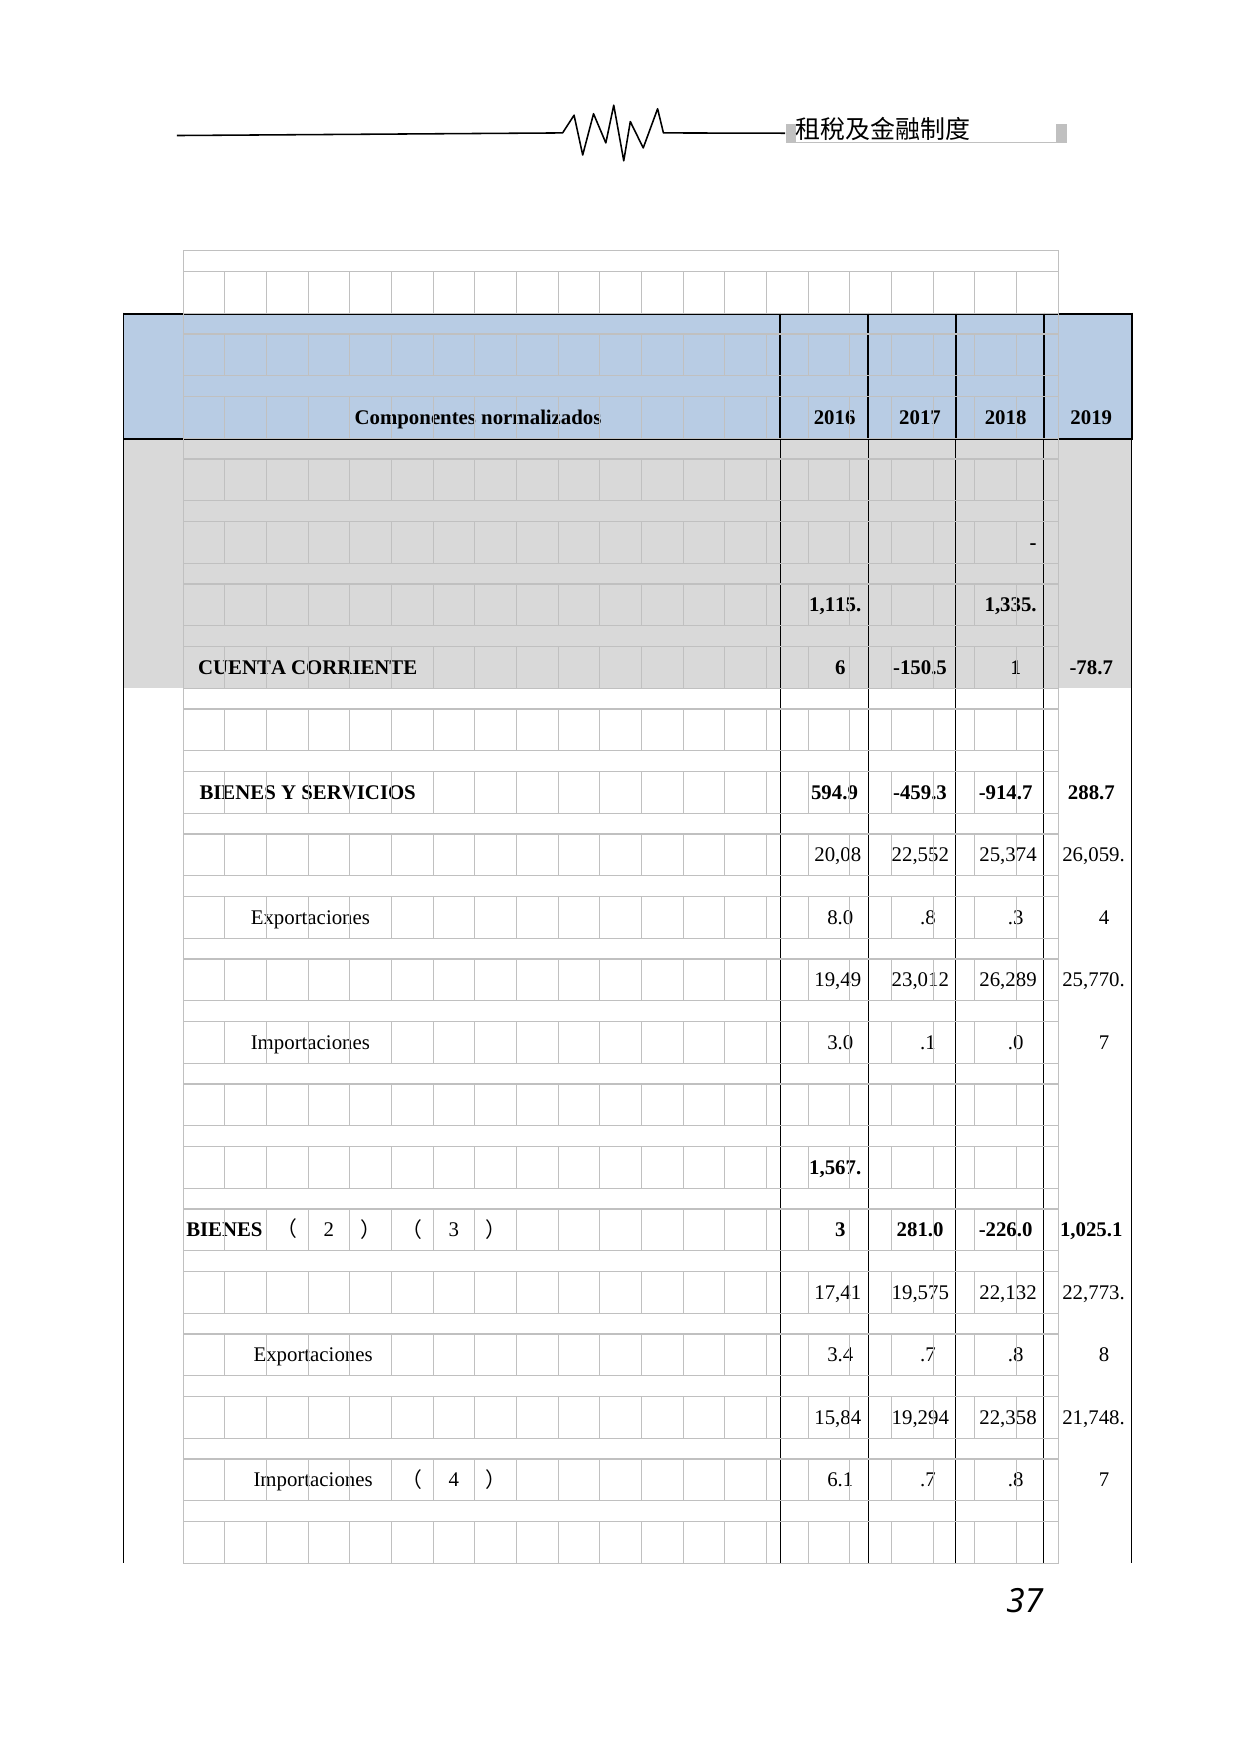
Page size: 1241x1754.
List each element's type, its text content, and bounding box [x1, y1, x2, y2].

table_cell Importaciones [350, 960, 391, 1000]
table_cell Importaciones（4） [392, 1397, 433, 1438]
table_cell -1,335.1 [956, 647, 974, 688]
table_cell 17,413.4 [809, 1335, 849, 1375]
table_cell BIENES（2）（3） [642, 1210, 683, 1250]
table_cell Exportaciones [184, 1335, 224, 1375]
table_cell 281.0 [934, 1147, 955, 1188]
table_cell [767, 710, 780, 750]
table_cell [781, 1085, 808, 1125]
table_cell -459.3 [869, 751, 955, 771]
table_cell 19,493.0 [781, 939, 868, 958]
table_cell [1044, 1147, 1058, 1188]
table_header Componentes normalizados [184, 397, 224, 438]
table_cell -1,335.1 [975, 460, 1016, 500]
table_cell 22,358.8 [1017, 1460, 1043, 1500]
table_cell Importaciones [434, 960, 474, 1000]
table_cell BIENES（2）（3） [124, 1125, 183, 1250]
table_header Componentes normalizados [642, 397, 683, 438]
table_cell 23,012.1 [892, 960, 933, 1000]
table_cell Exportaciones [309, 1335, 349, 1375]
table_cell [392, 710, 433, 750]
table_cell CUENTA CORRIENTE [684, 460, 724, 500]
table_header 2017 [869, 335, 891, 375]
table_header [1045, 376, 1058, 396]
table_cell 25,374.3 [1017, 897, 1043, 938]
table_cell Exportaciones [684, 1272, 724, 1313]
table_cell CUENTA CORRIENTE [184, 564, 780, 583]
table_cell CUENTA CORRIENTE [184, 460, 224, 500]
table_cell CUENTA CORRIENTE [184, 585, 224, 625]
table_cell CUENTA CORRIENTE [475, 585, 516, 625]
table_cell Exportaciones [600, 897, 641, 938]
table_cell [350, 1085, 391, 1125]
table_cell [809, 710, 849, 750]
table_cell 19,294.7 [892, 1460, 933, 1500]
table_cell -226.0 [1017, 1210, 1043, 1250]
table_cell [956, 1064, 1043, 1083]
table_cell [350, 1522, 391, 1563]
table_header Componentes normalizados [184, 315, 779, 333]
table_cell BIENES Y SERVICIOS [767, 772, 780, 813]
table_header [1045, 315, 1058, 333]
table_cell [1044, 1126, 1058, 1146]
table_cell [225, 710, 266, 750]
table_cell BIENES（2）（3） [767, 1210, 780, 1250]
table_header Componentes normalizados [642, 335, 683, 375]
table_cell [892, 710, 933, 750]
table_cell 22,132.8 [1017, 1272, 1043, 1313]
table_cell BIENES Y SERVICIOS [350, 772, 391, 813]
table_cell -1,335.1 [975, 585, 1016, 625]
table_cell 17,413.4 [809, 1272, 849, 1313]
table_cell [684, 1085, 724, 1125]
table_cell [809, 1522, 849, 1563]
table_cell Importaciones（4） [309, 1397, 349, 1438]
table_cell 19,493.0 [781, 1001, 868, 1021]
table_cell [975, 1085, 1016, 1125]
table_header Componentes normalizados [225, 397, 266, 438]
table_cell [684, 1522, 724, 1563]
table_cell [124, 688, 183, 750]
table_cell 25,770.7 [1059, 938, 1131, 1063]
table_cell CUENTA CORRIENTE [350, 585, 391, 625]
table_cell -226.0 [956, 1126, 1043, 1146]
table_cell [1044, 1064, 1058, 1083]
table_cell CUENTA CORRIENTE [559, 647, 599, 688]
table_cell Importaciones [350, 1022, 391, 1063]
table_cell Exportaciones [642, 1272, 683, 1313]
table_cell -1,335.1 [975, 647, 1016, 688]
table_cell BIENES（2）（3） [184, 1189, 780, 1208]
table_cell CUENTA CORRIENTE [600, 522, 641, 563]
table_cell Exportaciones [725, 835, 766, 875]
table_cell 1,115.6 [850, 460, 868, 500]
table_cell 22,552.8 [869, 814, 955, 833]
table_cell [1044, 1397, 1058, 1438]
table_header 2018 [957, 376, 1043, 396]
table_cell [350, 710, 391, 750]
table_cell [392, 1085, 433, 1125]
table_cell Exportaciones [642, 1335, 683, 1375]
table_cell Exportaciones [225, 1272, 266, 1313]
table_cell Importaciones（4） [517, 1397, 558, 1438]
table_cell BIENES（2）（3） [684, 1210, 724, 1250]
table_cell Importaciones（4） [392, 1460, 433, 1500]
table_cell Exportaciones [392, 835, 433, 875]
table_cell CUENTA CORRIENTE [767, 647, 780, 688]
table_cell 281.0 [892, 1147, 933, 1188]
table_cell [267, 1522, 308, 1563]
table_header [1045, 397, 1058, 438]
table_header 2017 [934, 335, 955, 375]
table_cell BIENES Y SERVICIOS [267, 772, 308, 813]
table_cell Importaciones（4） [725, 1397, 766, 1438]
table_cell -914.7 [956, 751, 1043, 771]
table_cell Importaciones（4） [350, 1460, 391, 1500]
table_cell CUENTA CORRIENTE [684, 585, 724, 625]
table_cell Exportaciones [642, 835, 683, 875]
table_cell CUENTA CORRIENTE [517, 460, 558, 500]
table_cell -150.5 [869, 585, 891, 625]
table_cell [725, 1085, 766, 1125]
table_cell [184, 1522, 224, 1563]
table_cell [956, 710, 974, 750]
table_cell CUENTA CORRIENTE [392, 585, 433, 625]
table_cell Importaciones [184, 1001, 780, 1021]
table_cell 1,567.3 [809, 1210, 849, 1250]
table_cell 20,088.0 [781, 897, 808, 938]
table_cell 17,413.4 [781, 1335, 808, 1375]
table_cell Exportaciones [434, 1335, 474, 1375]
table_cell BIENES（2）（3） [392, 1147, 433, 1188]
table_cell [1044, 1460, 1058, 1500]
table_cell CUENTA CORRIENTE [184, 522, 224, 563]
table_header 2016 [850, 397, 867, 438]
table_cell 15,846.1 [809, 1460, 849, 1500]
table_cell CUENTA CORRIENTE [725, 460, 766, 500]
table_cell 20,088.0 [781, 876, 868, 896]
table_cell [184, 710, 224, 750]
table_cell -1,335.1 [956, 460, 974, 500]
table_cell BIENES Y SERVICIOS [225, 772, 266, 813]
table_cell 17,413.4 [850, 1272, 868, 1313]
table_cell Exportaciones [392, 1272, 433, 1313]
table_header 2016 [781, 376, 867, 396]
table_cell Exportaciones [517, 897, 558, 938]
table_cell Exportaciones [309, 1272, 349, 1313]
table_cell Exportaciones [475, 897, 516, 938]
table_cell [1044, 1439, 1058, 1458]
table_cell Importaciones（4） [517, 1460, 558, 1500]
table_cell 19,575.7 [934, 1272, 955, 1313]
table_cell [517, 1085, 558, 1125]
table_cell 22,552.8 [934, 897, 955, 938]
table_cell 23,012.1 [934, 1022, 955, 1063]
table_cell [517, 1522, 558, 1563]
table_cell Exportaciones [267, 1272, 308, 1313]
table_cell Exportaciones [725, 897, 766, 938]
table_cell Importaciones（4） [600, 1397, 641, 1438]
table_cell Exportaciones [350, 1335, 391, 1375]
table_cell [781, 1522, 808, 1563]
table_cell Importaciones [642, 960, 683, 1000]
table_cell [1044, 440, 1058, 458]
table_cell CUENTA CORRIENTE [725, 522, 766, 563]
table_cell [809, 1085, 849, 1125]
table_cell BIENES（2）（3） [184, 1147, 224, 1188]
table_cell 25,374.3 [975, 897, 1016, 938]
table_cell 19,493.0 [781, 960, 808, 1000]
table_cell [869, 710, 891, 750]
table_cell CUENTA CORRIENTE [559, 460, 599, 500]
table_cell CUENTA CORRIENTE [267, 585, 308, 625]
table_cell Importaciones（4） [225, 1460, 266, 1500]
table_cell 22,358.8 [1017, 1397, 1043, 1438]
table_cell 1,115.6 [850, 585, 868, 625]
table_cell Importaciones（4） [475, 1460, 516, 1500]
table_cell CUENTA CORRIENTE [184, 647, 224, 688]
table_cell [1044, 751, 1058, 771]
table_cell CUENTA CORRIENTE [309, 522, 349, 563]
table_cell CUENTA CORRIENTE [309, 460, 349, 500]
table_cell [781, 1501, 868, 1521]
table_cell Exportaciones [124, 813, 183, 938]
table_cell [434, 1085, 474, 1125]
table_cell Importaciones（4） [642, 1460, 683, 1500]
table_cell -1,335.1 [956, 585, 974, 625]
table_cell BIENES（2）（3） [642, 1147, 683, 1188]
table_cell 26,289.0 [956, 1001, 1043, 1021]
table_header 2017 [869, 397, 891, 438]
table_cell -150.5 [869, 501, 955, 521]
table_cell CUENTA CORRIENTE [725, 585, 766, 625]
table_cell BIENES（2）（3） [350, 1147, 391, 1188]
table_cell BIENES（2）（3） [392, 1210, 433, 1250]
table_cell 19,294.7 [892, 1397, 933, 1438]
table_cell [475, 1522, 516, 1563]
table_cell Exportaciones [475, 835, 516, 875]
table_header Componentes normalizados [350, 397, 391, 438]
table_cell [1044, 626, 1058, 646]
table_cell [1044, 1314, 1058, 1333]
table_cell [1017, 1522, 1043, 1563]
table_cell 594.9 [850, 772, 868, 813]
table_cell 22,773.8 [1059, 1250, 1131, 1375]
table_cell -150.5 [892, 460, 933, 500]
table_header 2017 [892, 397, 933, 438]
table_header 2019 [1059, 315, 1131, 438]
table_cell Importaciones [725, 1022, 766, 1063]
table_header 2017 [869, 376, 955, 396]
table_cell Importaciones [725, 960, 766, 1000]
table_cell CUENTA CORRIENTE [184, 626, 780, 646]
table_cell Importaciones（4） [767, 1397, 780, 1438]
table_cell CUENTA CORRIENTE [517, 522, 558, 563]
table_header Componentes normalizados [392, 397, 433, 438]
table_cell -914.7 [956, 772, 974, 813]
table_cell Importaciones [309, 960, 349, 1000]
table_header Componentes normalizados [767, 397, 779, 438]
table_header 2016 [781, 315, 867, 333]
table_cell 25,374.3 [1017, 835, 1043, 875]
table_cell Importaciones [184, 960, 224, 1000]
table_cell Exportaciones [225, 1335, 266, 1375]
table_cell BIENES（2）（3） [434, 1147, 474, 1188]
table_cell CUENTA CORRIENTE [434, 585, 474, 625]
table_cell Importaciones（4） [434, 1397, 474, 1438]
table_cell -78.7 [1059, 440, 1131, 688]
table_cell Importaciones（4） [184, 1439, 780, 1458]
table_cell [767, 1522, 780, 1563]
table_cell [559, 1085, 599, 1125]
table_cell 20,088.0 [850, 835, 868, 875]
table_header Componentes normalizados [184, 376, 779, 396]
table_cell Exportaciones [725, 1335, 766, 1375]
table_cell [392, 1522, 433, 1563]
table_header Componentes normalizados [350, 335, 391, 375]
table_cell BIENES Y SERVICIOS [517, 772, 558, 813]
table_cell CUENTA CORRIENTE [350, 522, 391, 563]
table_cell [600, 1085, 641, 1125]
table_cell CUENTA CORRIENTE [267, 460, 308, 500]
table_cell Importaciones（4） [767, 1460, 780, 1500]
table_cell CUENTA CORRIENTE [350, 647, 391, 688]
table_cell Importaciones [392, 960, 433, 1000]
table_cell BIENES（2）（3） [434, 1210, 474, 1250]
table_cell BIENES Y SERVICIOS [600, 772, 641, 813]
table_cell Exportaciones [642, 897, 683, 938]
table_header [1045, 335, 1058, 375]
table_cell Exportaciones [559, 897, 599, 938]
table_cell 1,115.6 [781, 522, 808, 563]
table_cell 22,132.8 [956, 1251, 1043, 1271]
table_cell [1044, 835, 1058, 875]
table_cell [1017, 710, 1043, 750]
table_cell CUENTA CORRIENTE [725, 647, 766, 688]
table_cell CUENTA CORRIENTE [600, 585, 641, 625]
table_cell CUENTA CORRIENTE [225, 647, 266, 688]
table_header Componentes normalizados [475, 397, 516, 438]
table_cell Exportaciones [309, 897, 349, 938]
table_cell 15,846.1 [781, 1460, 808, 1500]
table_cell 594.9 [809, 772, 849, 813]
table_cell [725, 1522, 766, 1563]
table_cell Importaciones [600, 960, 641, 1000]
table_cell -1,335.1 [975, 522, 1016, 563]
table_cell 281.0 [934, 1210, 955, 1250]
table_cell [781, 710, 808, 750]
table_cell CUENTA CORRIENTE [184, 440, 780, 458]
table_cell BIENES Y SERVICIOS [184, 751, 780, 771]
table_cell 22,552.8 [892, 835, 933, 875]
table_cell BIENES（2）（3） [309, 1210, 349, 1250]
table_cell Importaciones [684, 1022, 724, 1063]
table_cell Exportaciones [309, 835, 349, 875]
table_cell [1044, 1001, 1058, 1021]
table_cell -226.0 [956, 1189, 1043, 1208]
table_cell -226.0 [1017, 1147, 1043, 1188]
table_cell 15,846.1 [850, 1397, 868, 1438]
table_cell Exportaciones [725, 1272, 766, 1313]
table_cell CUENTA CORRIENTE [600, 647, 641, 688]
table_cell BIENES（2）（3） [725, 1210, 766, 1250]
table_cell Exportaciones [184, 814, 780, 833]
table_cell CUENTA CORRIENTE [434, 522, 474, 563]
table_cell BIENES（2）（3） [309, 1147, 349, 1188]
table_cell 23,012.1 [869, 960, 891, 1000]
table_cell 1,115.6 [809, 585, 849, 625]
table_cell 23,012.1 [869, 1022, 891, 1063]
table_cell Exportaciones [267, 835, 308, 875]
table_cell BIENES Y SERVICIOS [184, 772, 224, 813]
table_cell [869, 689, 955, 708]
table_header 2016 [781, 397, 808, 438]
table_cell [124, 1063, 183, 1125]
table_cell Exportaciones [434, 897, 474, 938]
table_header 2018 [975, 397, 1016, 438]
table_cell Importaciones [517, 960, 558, 1000]
table_cell Importaciones [267, 1022, 308, 1063]
table_cell 22,358.8 [975, 1460, 1016, 1500]
table_cell [184, 1085, 224, 1125]
table_cell 19,294.7 [869, 1460, 891, 1500]
table_header Componentes normalizados [434, 397, 474, 438]
table_cell Exportaciones [600, 1335, 641, 1375]
table_cell CUENTA CORRIENTE [267, 647, 308, 688]
table_cell BIENES（2）（3） [184, 1210, 224, 1250]
table_cell -1,335.1 [1017, 460, 1043, 500]
table_cell [869, 1085, 891, 1125]
table_cell 20,088.0 [850, 897, 868, 938]
table_cell 594.9 [781, 751, 868, 771]
table_cell Exportaciones [184, 897, 224, 938]
table_cell [225, 1522, 266, 1563]
table_cell 1,567.3 [809, 1147, 849, 1188]
table_cell Importaciones [434, 1022, 474, 1063]
table_cell Importaciones [559, 1022, 599, 1063]
table_cell 19,493.0 [809, 960, 849, 1000]
table_cell Exportaciones [600, 1272, 641, 1313]
table_cell BIENES（2）（3） [559, 1147, 599, 1188]
table_cell -1,335.1 [956, 564, 1043, 583]
table_cell [309, 1085, 349, 1125]
table_cell 26,059.4 [1059, 813, 1131, 938]
table_cell Exportaciones [184, 1251, 780, 1271]
table_cell Exportaciones [767, 897, 780, 938]
table_cell [934, 1085, 955, 1125]
table_cell [956, 689, 1043, 708]
table_cell Exportaciones [434, 835, 474, 875]
table_cell 25,374.3 [956, 876, 1043, 896]
table_cell [1059, 1063, 1131, 1125]
table_cell [1044, 564, 1058, 583]
table_cell 19,294.7 [869, 1439, 955, 1458]
table_cell Importaciones（4） [267, 1397, 308, 1438]
table_header Componentes normalizados [434, 335, 474, 375]
table_cell 23,012.1 [869, 1001, 955, 1021]
table_cell 17,413.4 [781, 1251, 868, 1271]
table_cell 26,289.0 [1017, 960, 1043, 1000]
table_cell [684, 710, 724, 750]
table_cell [434, 1522, 474, 1563]
table_cell BIENES（2）（3） [225, 1210, 266, 1250]
table_cell Importaciones [267, 960, 308, 1000]
table_header 2017 [892, 335, 933, 375]
table_cell 22,358.8 [956, 1376, 1043, 1396]
table_cell 15,846.1 [809, 1397, 849, 1438]
table_cell Exportaciones [684, 1335, 724, 1375]
table_cell 594.9 [781, 772, 808, 813]
table_cell [956, 1501, 1043, 1521]
table_cell Importaciones [184, 939, 780, 958]
table_cell CUENTA CORRIENTE [767, 585, 780, 625]
table_cell BIENES（2）（3） [684, 1147, 724, 1188]
table_cell [767, 1085, 780, 1125]
table_cell 19,294.7 [869, 1376, 955, 1396]
table_cell [184, 689, 780, 708]
table_header Componentes normalizados [124, 315, 183, 438]
table_cell 19,575.7 [869, 1251, 955, 1271]
table_cell -150.5 [869, 522, 891, 563]
table_cell Exportaciones [475, 1335, 516, 1375]
table_header Componentes normalizados [392, 335, 433, 375]
table_cell 281.0 [869, 1210, 891, 1250]
table_cell -1,335.1 [956, 501, 1043, 521]
table_cell 22,552.8 [869, 897, 891, 938]
table_cell Importaciones（4） [642, 1397, 683, 1438]
table_cell BIENES Y SERVICIOS [684, 772, 724, 813]
table_cell -150.5 [869, 647, 891, 688]
table_cell 26,289.0 [956, 1022, 974, 1063]
table_cell BIENES（2）（3） [225, 1147, 266, 1188]
table_cell Exportaciones [600, 835, 641, 875]
table_cell [1044, 710, 1058, 750]
table_header 2017 [934, 397, 955, 438]
table_cell 26,289.0 [956, 960, 974, 1000]
table_cell 20,088.0 [781, 814, 868, 833]
table_cell CUENTA CORRIENTE [124, 440, 183, 688]
table_cell 281.0 [892, 1210, 933, 1250]
table_cell Importaciones [475, 960, 516, 1000]
table_cell [725, 710, 766, 750]
table_cell CUENTA CORRIENTE [309, 647, 349, 688]
table_cell [517, 710, 558, 750]
table_cell -226.0 [956, 1210, 974, 1250]
table_cell BIENES Y SERVICIOS [434, 772, 474, 813]
table_cell CUENTA CORRIENTE [225, 460, 266, 500]
table_cell [869, 1501, 955, 1521]
table_cell -459.3 [934, 772, 955, 813]
table_cell 22,132.8 [956, 1314, 1043, 1333]
table_cell [225, 1085, 266, 1125]
table_cell Importaciones [767, 960, 780, 1000]
table_cell CUENTA CORRIENTE [767, 522, 780, 563]
table_cell [1044, 1189, 1058, 1208]
table_cell -150.5 [869, 460, 891, 500]
table_cell Importaciones（4） [184, 1397, 224, 1438]
table_cell Importaciones [559, 960, 599, 1000]
table_cell [850, 1522, 868, 1563]
table_cell 26,289.0 [1017, 1022, 1043, 1063]
table_header Componentes normalizados [767, 335, 779, 375]
table_cell CUENTA CORRIENTE [309, 585, 349, 625]
table_cell CUENTA CORRIENTE [475, 522, 516, 563]
table_cell -150.5 [934, 647, 955, 688]
table_cell Exportaciones [225, 835, 266, 875]
table_cell 1,115.6 [781, 647, 808, 688]
table_cell -150.5 [869, 440, 955, 458]
table_cell 1,115.6 [850, 522, 868, 563]
table_cell 19,493.0 [850, 960, 868, 1000]
table_cell [1044, 897, 1058, 938]
table_cell 1,567.3 [781, 1210, 808, 1250]
table_cell [1017, 1085, 1043, 1125]
table_header Componentes normalizados [684, 397, 724, 438]
table_cell -1,335.1 [956, 522, 974, 563]
table_cell 19,493.0 [850, 1022, 868, 1063]
table_cell 22,552.8 [869, 835, 891, 875]
table_cell Exportaciones [767, 1272, 780, 1313]
table_cell 15,846.1 [781, 1397, 808, 1438]
table_header 2016 [809, 335, 849, 375]
table_cell BIENES（2）（3） [475, 1210, 516, 1250]
table_cell -150.5 [892, 585, 933, 625]
table_cell 22,358.8 [956, 1397, 974, 1438]
table_header Componentes normalizados [600, 335, 641, 375]
table_header Componentes normalizados [184, 335, 224, 375]
table_cell 25,374.3 [975, 835, 1016, 875]
table_cell BIENES（2）（3） [600, 1210, 641, 1250]
table_cell 22,132.8 [975, 1272, 1016, 1313]
table_cell CUENTA CORRIENTE [517, 647, 558, 688]
table_cell CUENTA CORRIENTE [767, 460, 780, 500]
table_cell CUENTA CORRIENTE [684, 647, 724, 688]
table_cell BIENES（2）（3） [767, 1147, 780, 1188]
table_cell 19,493.0 [781, 1022, 808, 1063]
table_cell Exportaciones [184, 876, 780, 896]
table_cell [850, 710, 868, 750]
table_cell CUENTA CORRIENTE [392, 647, 433, 688]
table_cell 22,552.8 [892, 897, 933, 938]
table_cell [892, 1085, 933, 1125]
table_cell [1044, 585, 1058, 625]
table_cell Exportaciones [517, 1272, 558, 1313]
table_cell -914.7 [975, 772, 1016, 813]
table_cell Importaciones（4） [184, 1376, 780, 1396]
table_cell BIENES（2）（3） [725, 1147, 766, 1188]
table_header Componentes normalizados [267, 335, 308, 375]
table_cell CUENTA CORRIENTE [225, 522, 266, 563]
table_cell Importaciones [475, 1022, 516, 1063]
table_cell -1,335.1 [1017, 522, 1043, 563]
table_cell [1044, 1376, 1058, 1396]
table_cell 17,413.4 [781, 1314, 868, 1333]
table_cell 15,846.1 [781, 1376, 868, 1396]
table_header Componentes normalizados [225, 335, 266, 375]
table_cell 15,846.1 [850, 1460, 868, 1500]
table_cell -1,335.1 [956, 440, 1043, 458]
table_cell Importaciones（4） [350, 1397, 391, 1438]
table_cell 23,012.1 [934, 960, 955, 1000]
table_cell Exportaciones [559, 1335, 599, 1375]
table_cell 1,567.3 [850, 1147, 868, 1188]
table_cell Importaciones [642, 1022, 683, 1063]
table_cell Importaciones [225, 960, 266, 1000]
table_cell Exportaciones [350, 835, 391, 875]
table_header Componentes normalizados [267, 397, 308, 438]
table_cell -226.0 [956, 1147, 974, 1188]
table_cell 25,374.3 [956, 814, 1043, 833]
table_cell BIENES（2）（3） [267, 1210, 308, 1250]
table_cell 281.0 [869, 1126, 955, 1146]
table_cell -150.5 [869, 564, 955, 583]
table_cell Exportaciones [184, 1314, 780, 1333]
table_cell 1,567.3 [781, 1126, 868, 1146]
table_cell BIENES（2）（3） [475, 1147, 516, 1188]
table_cell Exportaciones [684, 835, 724, 875]
table_cell 22,132.8 [1017, 1335, 1043, 1375]
table_cell [1059, 1500, 1131, 1563]
table_cell Exportaciones [350, 1272, 391, 1313]
table_cell CUENTA CORRIENTE [475, 460, 516, 500]
table_cell [869, 1064, 955, 1083]
table_cell CUENTA CORRIENTE [642, 522, 683, 563]
table_cell Exportaciones [559, 1272, 599, 1313]
table_cell BIENES（2）（3） [600, 1147, 641, 1188]
table_cell [600, 710, 641, 750]
table_header 2017 [869, 315, 955, 333]
table_cell 17,413.4 [781, 1272, 808, 1313]
table_cell 23,012.1 [892, 1022, 933, 1063]
table_cell Importaciones（4） [684, 1397, 724, 1438]
table_cell 288.7 [1059, 750, 1131, 813]
table_header 2018 [1017, 335, 1043, 375]
table_cell [934, 710, 955, 750]
table_cell [600, 1522, 641, 1563]
table_cell [1044, 1210, 1058, 1250]
table_cell [781, 689, 868, 708]
table_cell 19,575.7 [869, 1335, 891, 1375]
table_cell 22,358.8 [975, 1397, 1016, 1438]
table_cell 22,358.8 [956, 1439, 1043, 1458]
table_header 2018 [1017, 397, 1043, 438]
table_cell [184, 1501, 780, 1521]
table_cell Exportaciones [559, 835, 599, 875]
table_cell Importaciones [225, 1022, 266, 1063]
table_cell Importaciones [684, 960, 724, 1000]
table_cell [642, 1522, 683, 1563]
table_cell 19,575.7 [869, 1314, 955, 1333]
table_cell CUENTA CORRIENTE [642, 585, 683, 625]
table_cell 19,575.7 [892, 1335, 933, 1375]
table_cell [956, 1522, 974, 1563]
table_header 2018 [957, 335, 974, 375]
table_cell -459.3 [892, 772, 933, 813]
table_cell CUENTA CORRIENTE [434, 647, 474, 688]
table_cell -226.0 [975, 1147, 1016, 1188]
table_cell Importaciones（4） [184, 1460, 224, 1500]
table_cell [1044, 1335, 1058, 1375]
table_cell [1044, 647, 1058, 688]
table_header Componentes normalizados [559, 335, 599, 375]
table_cell [975, 710, 1016, 750]
table_cell [434, 710, 474, 750]
table_cell BIENES Y SERVICIOS [309, 772, 349, 813]
table_cell [1044, 1022, 1058, 1063]
table_cell CUENTA CORRIENTE [434, 460, 474, 500]
table_cell [1044, 939, 1058, 958]
table_cell CUENTA CORRIENTE [517, 585, 558, 625]
table_cell Exportaciones [434, 1272, 474, 1313]
table_cell Exportaciones [684, 897, 724, 938]
table_cell Exportaciones [475, 1272, 516, 1313]
table_cell Importaciones（4） [309, 1460, 349, 1500]
table_cell Importaciones（4） [559, 1397, 599, 1438]
table_cell -1,335.1 [1017, 647, 1043, 688]
table_cell CUENTA CORRIENTE [475, 647, 516, 688]
table_cell 19,294.7 [869, 1397, 891, 1438]
table_cell 1,115.6 [781, 626, 868, 646]
table_cell Importaciones [600, 1022, 641, 1063]
table_cell Exportaciones [517, 835, 558, 875]
table_cell 281.0 [869, 1147, 891, 1188]
table_cell 22,358.8 [956, 1460, 974, 1500]
table_cell Importaciones（4） [684, 1460, 724, 1500]
table_cell BIENES Y SERVICIOS [475, 772, 516, 813]
table_header Componentes normalizados [725, 335, 766, 375]
table_cell Exportaciones [350, 897, 391, 938]
table_cell 1,115.6 [809, 647, 849, 688]
table_cell [1059, 688, 1131, 750]
table_cell Importaciones [767, 1022, 780, 1063]
table_cell CUENTA CORRIENTE [267, 522, 308, 563]
table_cell [892, 1522, 933, 1563]
table_header Componentes normalizados [309, 397, 349, 438]
table_cell 19,294.7 [934, 1397, 955, 1438]
table_cell BIENES（2）（3） [350, 1210, 391, 1250]
table_cell 22,552.8 [934, 835, 955, 875]
table_cell 1,567.3 [781, 1189, 868, 1208]
table_cell [124, 1500, 183, 1563]
table_cell CUENTA CORRIENTE [684, 522, 724, 563]
table_cell Importaciones [517, 1022, 558, 1063]
table_cell Exportaciones [767, 1335, 780, 1375]
table_cell -459.3 [869, 772, 891, 813]
table_cell 19,294.7 [934, 1460, 955, 1500]
table_header Componentes normalizados [475, 335, 516, 375]
table_cell [1044, 1501, 1058, 1521]
table_cell [267, 1085, 308, 1125]
table_cell -150.5 [869, 626, 955, 646]
table_header 2016 [781, 335, 808, 375]
table_cell BIENES Y SERVICIOS [124, 750, 183, 813]
table_header Componentes normalizados [517, 335, 558, 375]
table_cell -150.5 [934, 522, 955, 563]
table_header 2018 [957, 397, 974, 438]
table_cell CUENTA CORRIENTE [600, 460, 641, 500]
table_cell [642, 1085, 683, 1125]
table_cell 1,115.6 [781, 585, 808, 625]
table_cell [781, 1064, 868, 1083]
table_cell 1,115.6 [781, 440, 868, 458]
table_cell 1,115.6 [781, 460, 808, 500]
table_header Componentes normalizados [684, 335, 724, 375]
table_cell -226.0 [975, 1210, 1016, 1250]
table_cell BIENES（2）（3） [517, 1147, 558, 1188]
table_cell -150.5 [892, 647, 933, 688]
table_cell [850, 1085, 868, 1125]
table_cell 1,115.6 [850, 647, 868, 688]
table_cell CUENTA CORRIENTE [392, 460, 433, 500]
table_cell [309, 710, 349, 750]
table_cell Exportaciones [392, 897, 433, 938]
table_cell Importaciones [124, 938, 183, 1063]
table_cell Importaciones（4） [124, 1375, 183, 1500]
table_cell 25,374.3 [956, 897, 974, 938]
table_cell 22,132.8 [956, 1272, 974, 1313]
table_cell -150.5 [892, 522, 933, 563]
table_cell 1,115.6 [781, 501, 868, 521]
table_cell [184, 1064, 780, 1083]
table_cell 21,748.7 [1059, 1375, 1131, 1500]
table_cell [475, 710, 516, 750]
table_cell [267, 710, 308, 750]
table_cell -914.7 [1017, 772, 1043, 813]
table_cell Exportaciones [767, 835, 780, 875]
table_cell [559, 710, 599, 750]
table_cell 1,115.6 [809, 522, 849, 563]
table_cell CUENTA CORRIENTE [559, 585, 599, 625]
table_cell Exportaciones [124, 1250, 183, 1375]
table_cell 22,552.8 [869, 876, 955, 896]
table_cell 19,575.7 [892, 1272, 933, 1313]
table_cell CUENTA CORRIENTE [392, 522, 433, 563]
table_cell Importaciones（4） [475, 1397, 516, 1438]
table_cell 19,575.7 [869, 1272, 891, 1313]
table_cell BIENES Y SERVICIOS [392, 772, 433, 813]
table_cell 26,289.0 [975, 1022, 1016, 1063]
table_cell 26,289.0 [956, 939, 1043, 958]
table_cell Importaciones（4） [725, 1460, 766, 1500]
table_cell -1,335.1 [956, 626, 1043, 646]
table_header Componentes normalizados [517, 397, 558, 438]
table_cell 1,115.6 [809, 460, 849, 500]
table_cell 19,575.7 [934, 1335, 955, 1375]
table_cell BIENES Y SERVICIOS [559, 772, 599, 813]
table_cell Exportaciones [225, 897, 266, 938]
table_cell [1044, 689, 1058, 708]
table_cell 22,132.8 [956, 1335, 974, 1375]
table_cell CUENTA CORRIENTE [559, 522, 599, 563]
table_cell [642, 710, 683, 750]
table_cell BIENES（2）（3） [559, 1210, 599, 1250]
table_cell BIENES Y SERVICIOS [642, 772, 683, 813]
table_cell [309, 1522, 349, 1563]
table_cell 23,012.1 [869, 939, 955, 958]
table_cell CUENTA CORRIENTE [350, 460, 391, 500]
table_cell BIENES（2）（3） [517, 1210, 558, 1250]
table_cell [1044, 772, 1058, 813]
table_cell CUENTA CORRIENTE [225, 585, 266, 625]
table_header Componentes normalizados [309, 335, 349, 375]
table_cell [1044, 1085, 1058, 1125]
table_cell Exportaciones [517, 1335, 558, 1375]
table_cell [1044, 501, 1058, 521]
table_cell Importaciones（4） [225, 1397, 266, 1438]
table_cell CUENTA CORRIENTE [642, 647, 683, 688]
table_cell [934, 1522, 955, 1563]
table_cell 1,567.3 [781, 1147, 808, 1188]
table_cell Importaciones [392, 1022, 433, 1063]
table_cell Importaciones [309, 1022, 349, 1063]
table_cell Importaciones（4） [267, 1460, 308, 1500]
table_cell Importaciones [184, 1022, 224, 1063]
table_cell [1044, 460, 1058, 500]
table_cell [475, 1085, 516, 1125]
table_cell 26,289.0 [975, 960, 1016, 1000]
table_header 2018 [975, 335, 1016, 375]
table_cell Exportaciones [184, 1272, 224, 1313]
table_cell Exportaciones [267, 1335, 308, 1375]
table_cell Importaciones（4） [559, 1460, 599, 1500]
table_cell [975, 1522, 1016, 1563]
table_cell 20,088.0 [809, 835, 849, 875]
table_cell 1,025.1 [1059, 1125, 1131, 1250]
table_cell -1,335.1 [1017, 585, 1043, 625]
table_header 2016 [850, 335, 867, 375]
table_header Componentes normalizados [725, 397, 766, 438]
table_cell Exportaciones [392, 1335, 433, 1375]
table_cell [1044, 522, 1058, 563]
table_cell CUENTA CORRIENTE [184, 501, 780, 521]
table_cell [1044, 1522, 1058, 1563]
table_cell -150.5 [934, 585, 955, 625]
table_cell [1044, 876, 1058, 896]
table_cell [956, 1085, 974, 1125]
table_cell Exportaciones [267, 897, 308, 938]
table_cell [869, 1522, 891, 1563]
table_cell BIENES Y SERVICIOS [725, 772, 766, 813]
table_cell [559, 1522, 599, 1563]
table_cell 22,132.8 [975, 1335, 1016, 1375]
table_cell BIENES（2）（3） [184, 1126, 780, 1146]
table_header 2016 [809, 397, 849, 438]
table_cell CUENTA CORRIENTE [642, 460, 683, 500]
table_header Componentes normalizados [559, 397, 599, 438]
table_header 2018 [957, 315, 1043, 333]
table_cell 15,846.1 [781, 1439, 868, 1458]
table_cell 17,413.4 [850, 1335, 868, 1375]
table_cell 25,374.3 [956, 835, 974, 875]
table_cell 1,567.3 [850, 1210, 868, 1250]
table_cell [1044, 1272, 1058, 1313]
table_cell 19,493.0 [809, 1022, 849, 1063]
table_cell [1044, 1251, 1058, 1271]
table_cell 20,088.0 [809, 897, 849, 938]
table_cell [1044, 960, 1058, 1000]
table_cell 281.0 [869, 1189, 955, 1208]
table_cell Importaciones（4） [600, 1460, 641, 1500]
table_cell [1044, 814, 1058, 833]
table_cell Exportaciones [184, 835, 224, 875]
table_cell Importaciones（4） [434, 1460, 474, 1500]
table_cell BIENES（2）（3） [267, 1147, 308, 1188]
table_header Componentes normalizados [600, 397, 641, 438]
table_cell 20,088.0 [781, 835, 808, 875]
table_cell 1,115.6 [781, 564, 868, 583]
table_cell -150.5 [934, 460, 955, 500]
